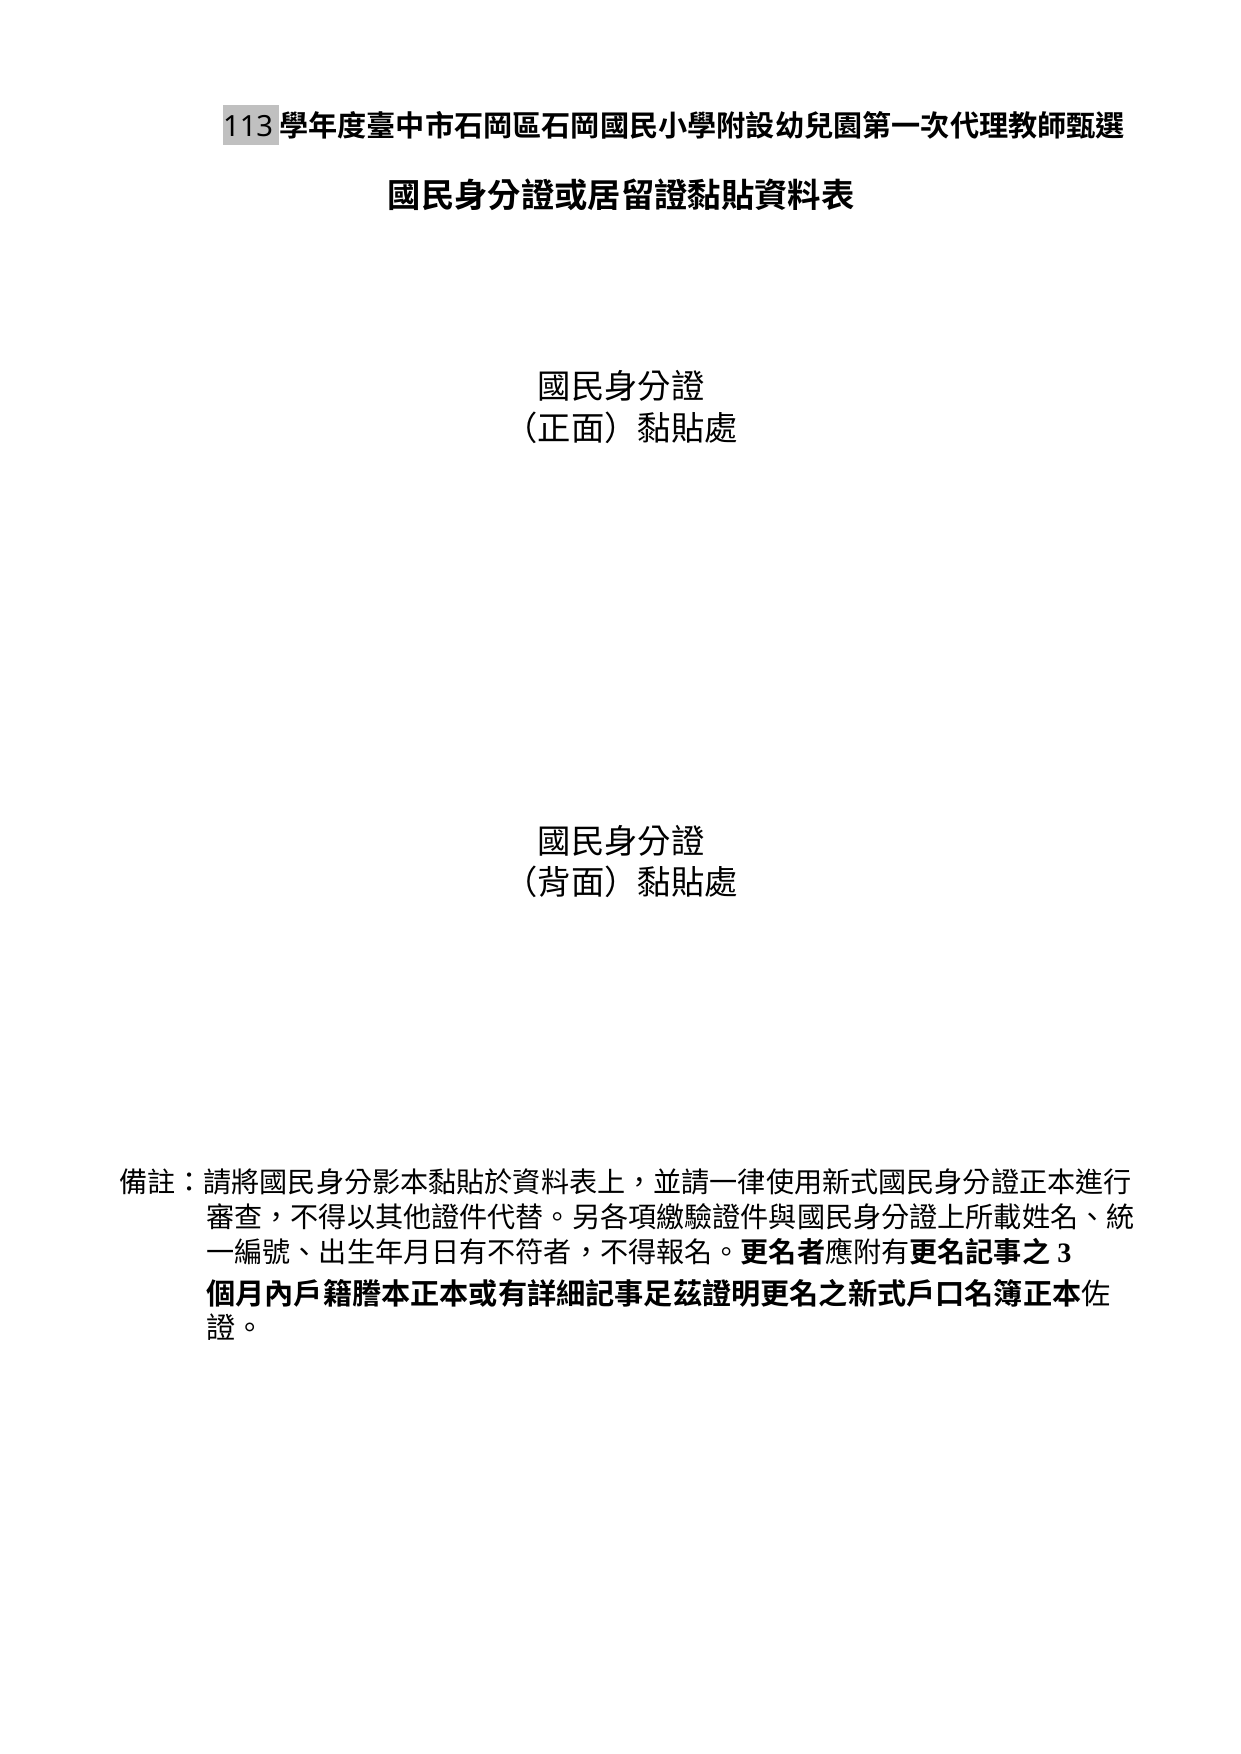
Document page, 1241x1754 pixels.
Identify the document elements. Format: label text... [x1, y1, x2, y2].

text 國民身分證 [119, 821, 1123, 861]
text 備註：請將國民身分影本黏貼於資料表上，並請一律使用新式國民身分證正本進行審查，不得以其他證件代替。另各項繳驗證件與國民身分證上所載姓名、統一編號、出生年月日有不符者，不得報名。更名者應附有更名記事之 3 [119, 1164, 1150, 1269]
text 國民身分證 [119, 366, 1123, 406]
text 國民身分證或居留證黏貼資料表 [119, 175, 1123, 215]
text 113學年度臺中市石岡區石岡國民小學附設幼兒園第一次代理教師甄選 [223, 109, 1150, 144]
text （正面）黏貼處 [119, 408, 1123, 448]
text 個月內戶籍謄本正本或有詳細記事足茲證明更名之新式戶口名簿正本佐證。 [206, 1278, 1125, 1345]
text （背面）黏貼處 [119, 863, 1123, 903]
